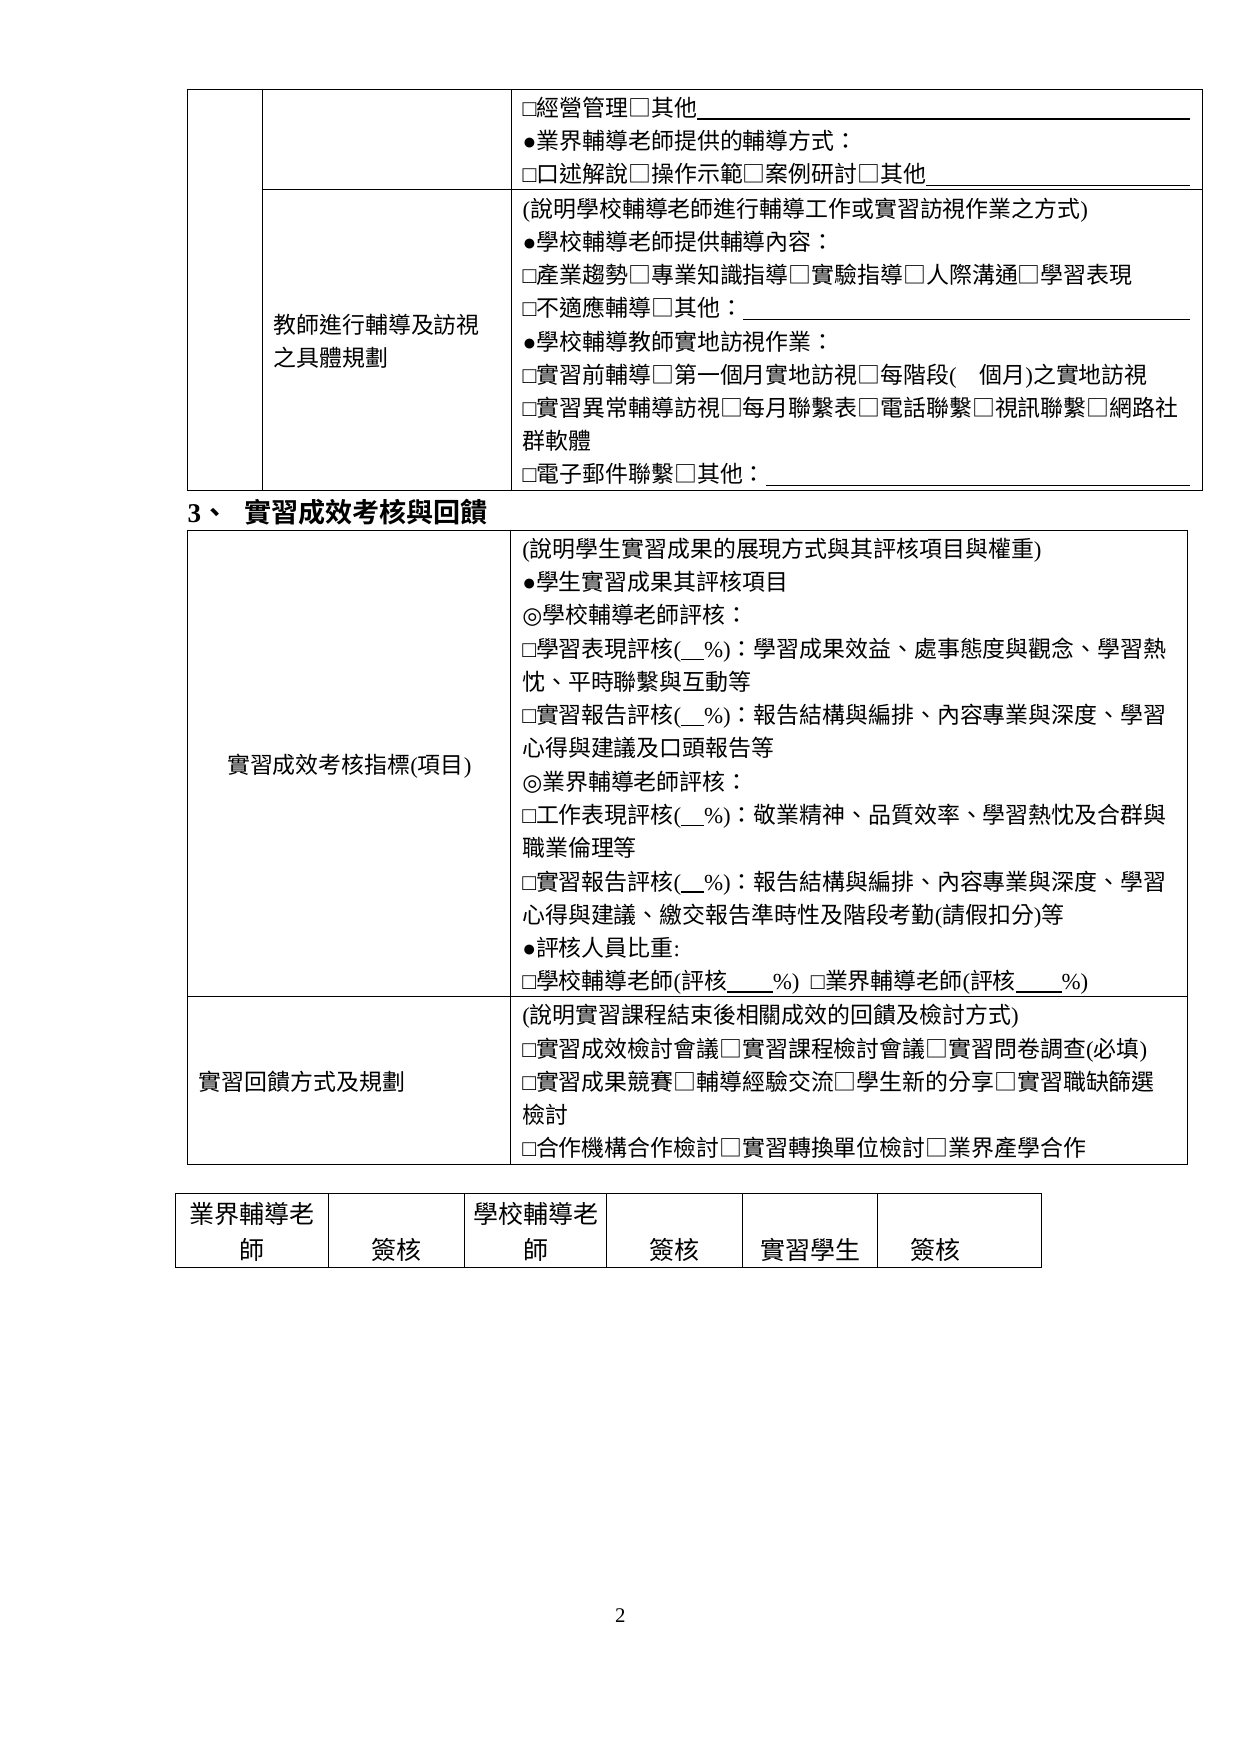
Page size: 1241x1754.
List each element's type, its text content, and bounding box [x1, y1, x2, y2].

table_header 學校輔導老師 [465, 1194, 606, 1267]
table_header 實習學生 [743, 1194, 877, 1267]
table_cell [263, 90, 511, 189]
table_header [188, 90, 262, 489]
table_header (說明學生實習成果的展現方式與其評核項目與權重) ●學生實習成果其評核項目 ◎學校輔導老師評核： □學習表現評核( %)：學習成果效益、處事態度與觀念、學習熱忱、平時聯繫與互動等 □實習報告評核( %)：報告結構與編排、內容專業與深度、學習心得與建議及口頭報告等 ◎業界輔導老師評核： □工作表現評核( %)：敬業精神、品質效率、學習熱忱及合群與職業倫理等 □實習報告評核( %)：報告結構與編排、內容專業與深度、學習心得與建議、繳交報告準時性及階段考勤(請假扣分)等 ●評核人員比重: □學校輔導老師(評核 %) □業界輔導老師(評核 %) [511, 531, 1187, 996]
table_cell (說明學校輔導老師進行輔導工作或實習訪視作業之方式) ●學校輔導老師提供輔導內容： □產業趨勢□專業知識指導□實驗指導□人際溝通□學習表現 □不適應輔導□其他： ●學校輔導教師實地訪視作業： □實習前輔導□第一個月實地訪視□每階段( 個月)之實地訪視 □實習異常輔導訪視□每月聯繫表□電話聯繫□視訊聯繫□網路社群軟體 □電子郵件聯繫□其他： [512, 190, 1202, 489]
table_header 實習成效考核指標(項目) [188, 531, 510, 996]
table_cell 實習回饋方式及規劃 [188, 997, 510, 1163]
list 實習成效考核與回饋 [187, 491, 1053, 530]
table_header 業界輔導老師 [176, 1194, 328, 1267]
table_cell (說明實習課程結束後相關成效的回饋及檢討方式) □實習成效檢討會議□實習課程檢討會議□實習問卷調查(必填) □實習成果競賽□輔導經驗交流□學生新的分享□實習職缺篩選檢討 □合作機構合作檢討□實習轉換單位檢討□業界產學合作 [511, 997, 1187, 1163]
table_header 簽核 [329, 1194, 464, 1267]
table_cell 教師進行輔導及訪視之具體規劃 [263, 190, 511, 489]
table_cell □經營管理□其他 ●業界輔導老師提供的輔導方式： □口述解說□操作示範□案例研討□其他 [512, 90, 1202, 189]
table_header 簽核 [878, 1194, 1041, 1267]
table_header 簽核 [607, 1194, 742, 1267]
